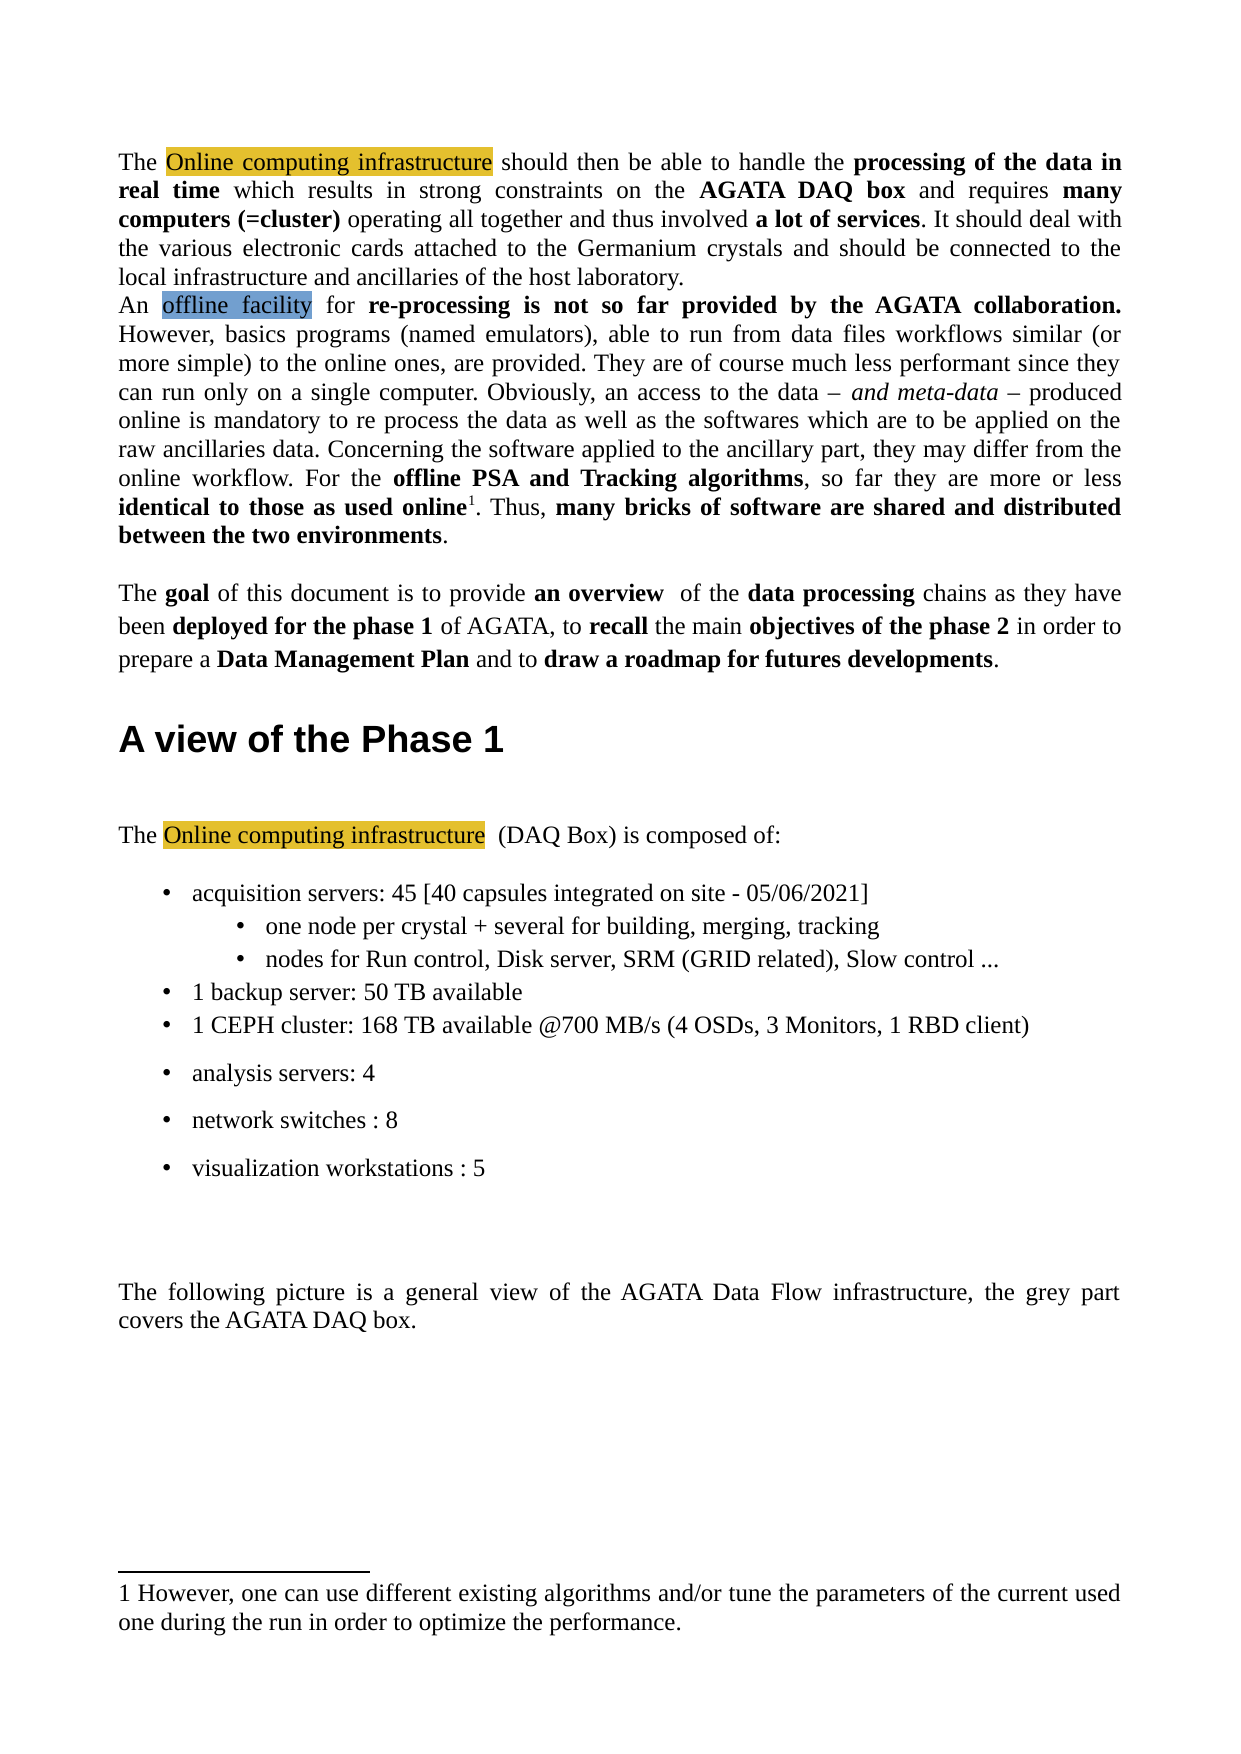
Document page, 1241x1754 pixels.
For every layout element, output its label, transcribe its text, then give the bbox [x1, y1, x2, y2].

subtitle A view of the Phase 1 [118, 717, 1122, 760]
list nodes for Run control, Disk server, SRM (GRID related), Slow control ... [236, 944, 1122, 973]
list 1 CEPH cluster: 168 TB available @700 MB/s (4 OSDs, 3 Monitors, 1 RBD client) [162, 1010, 1122, 1039]
list 1 backup server: 50 TB available [162, 977, 1122, 1006]
list one node per crystal + several for building, merging, tracking [236, 911, 1122, 940]
text The goal of this document is to provide an overview of the data processing chains as they have been deployed for the phase 1 of AGATA, to recall the main objectives of the phase 2 in order to prepare a Data Management Plan and to draw a roadmap for futures developments. [118, 578, 1122, 673]
text The following picture is a general view of the AGATA Data Flow infrastructure, the grey part covers the AGATA DAQ box. [118, 1277, 1122, 1334]
text However, one can use different existing algorithms and/or tune the parameters of the current used one during the run in order to optimize the performance. [118, 1578, 1122, 1636]
text The Online computing infrastructure (DAQ Box) is composed of: [118, 821, 1122, 849]
list acquisition servers: 45 [40 capsules integrated on site - 05/06/2021] [162, 878, 1122, 907]
list analysis servers: 4 [162, 1058, 1122, 1086]
text The Online computing infrastructure should then be able to handle the processing of the data in real time which results in strong constraints on the AGATA DAQ box and requires many computers (=cluster) operating all together and thus involved a lot of services. It should deal with the various electronic cards attached to the Germanium crystals and should be connected to the local infrastructure and ancillaries of the host laboratory. [118, 147, 1122, 291]
list network switches : 8 [162, 1105, 1122, 1134]
list visualization workstations : 5 [162, 1153, 1122, 1182]
text An offline facility for re-processing is not so far provided by the AGATA collaboration. However, basics programs (named emulators), able to run from data files workflows similar (or more simple) to the online ones, are provided. They are of course much less performant since they can run only on a single computer. Obviously, an access to the data – and meta-data – produced online is mandatory to re process the data as well as the softwares which are to be applied on the raw ancillaries data. Concerning the software applied to the ancillary part, they may differ from the online workflow. For the offline PSA and Tracking algorithms, so far they are more or less identical to those as used online. Thus, many bricks of software are shared and distributed between the two environments. [118, 291, 1122, 549]
